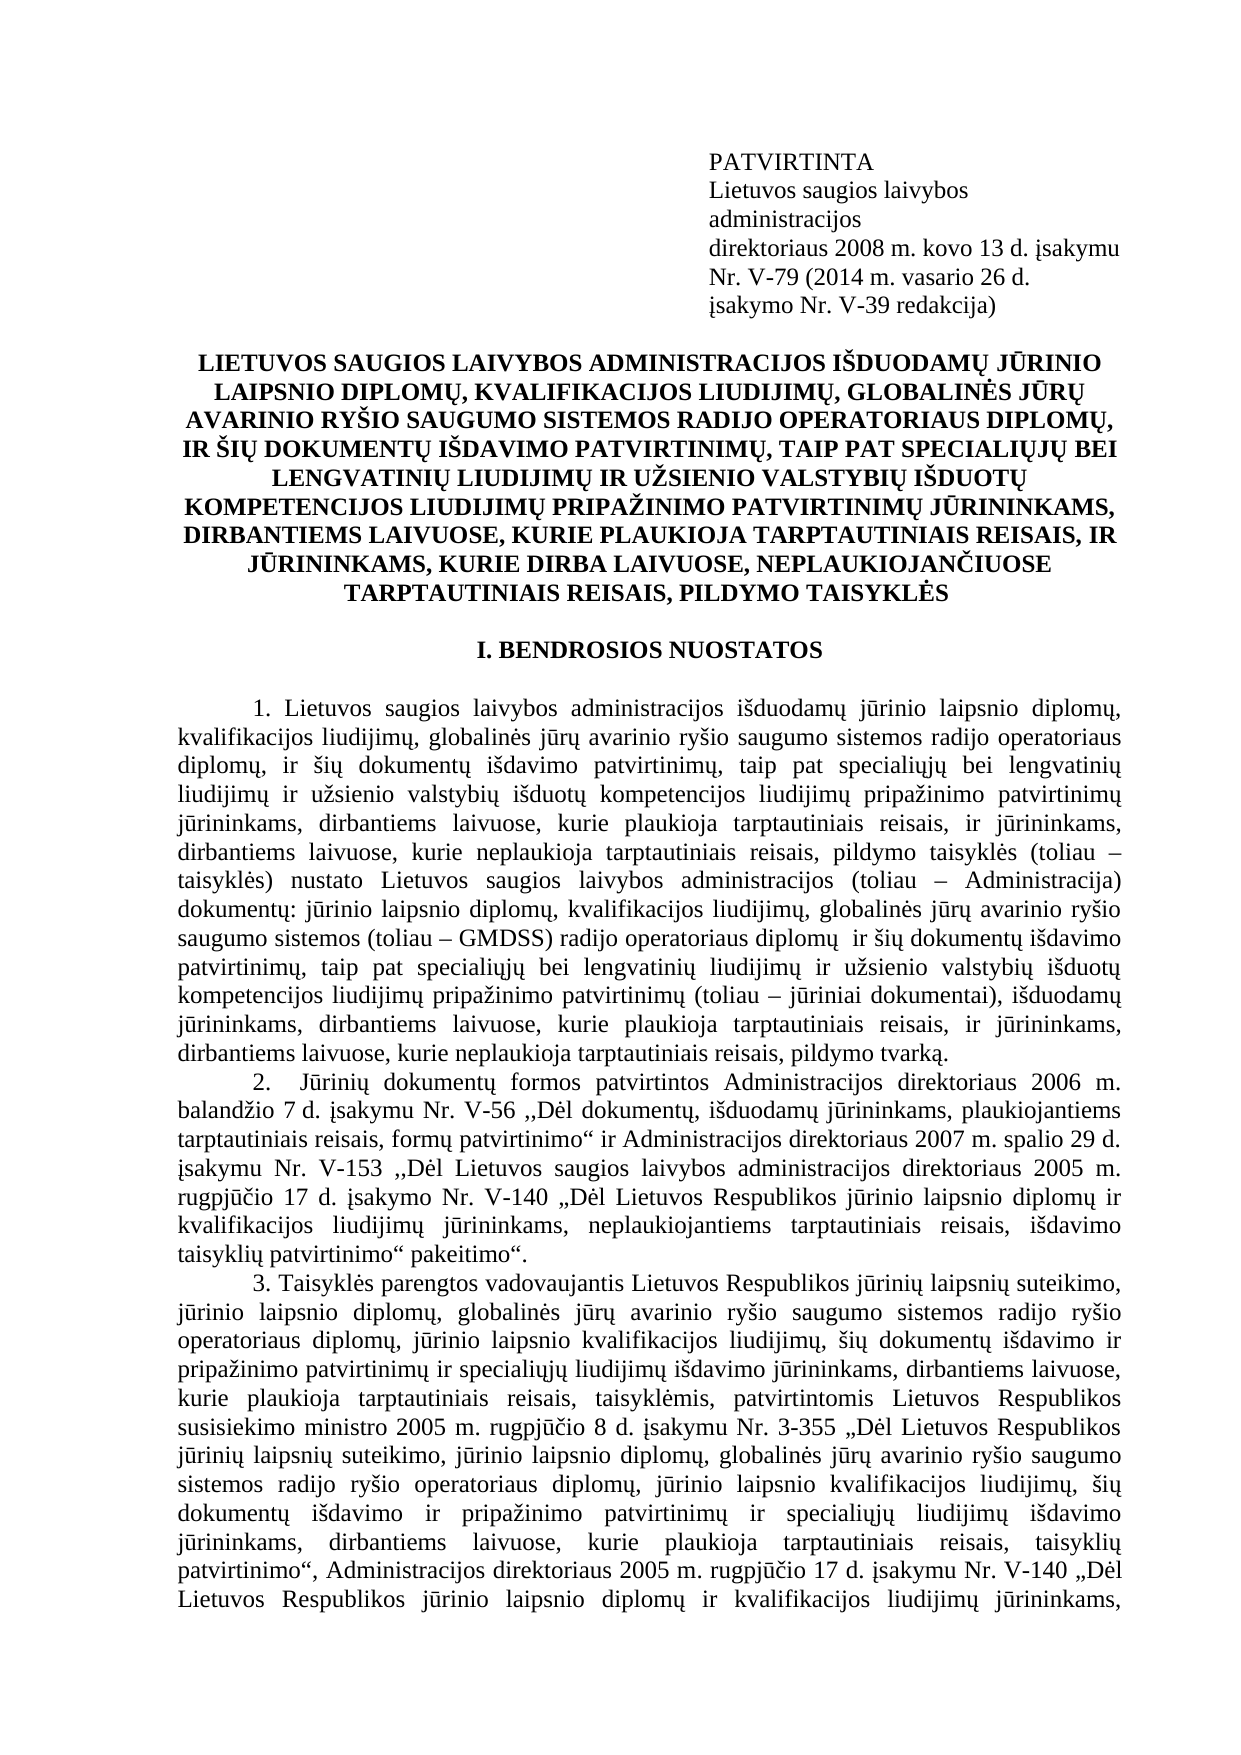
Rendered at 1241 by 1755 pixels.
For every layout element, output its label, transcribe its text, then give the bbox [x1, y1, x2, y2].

text Lietuvos saugios laivybos administracijos [709, 176, 1122, 233]
text LIETUVOS SAUGIOS LAIVYBOS ADMINISTRACIJOS IŠDUODAMŲ JŪRINIO LAIPSNIO DIPLOMŲ, KVALIFIKACIJOS LIUDIJIMŲ, GLOBALINĖS JŪRŲ AVARINIO RYŠIO SAUGUMO SISTEMOS RADIJO OPERATORIAUS DIPLOMŲ, IR ŠIŲ DOKUMENTŲ IŠDAVIMO PATVIRTINIMŲ, TAIP PAT SPECIALIŲJŲ BEI LENGVATINIŲ LIUDIJIMŲ IR UŽSIENIO VALSTYBIŲ IŠDUOTŲ KOMPETENCIJOS LIUDIJIMŲ PRIPAŽINIMO PATVIRTINIMŲ JŪRININKAMS, DIRBANTIEMS LAIVUOSE, KURIE PLAUKIOJA TARPTAUTINIAIS REISAIS, IR JŪRININKAMS, KURIE DIRBA LAIVUOSE, NEPLAUKIOJANČIUOSE TARPTAUTINIAIS REISAIS, PILDYMO TAISYKLĖS [177, 348, 1122, 607]
text direktoriaus 2008 m. kovo 13 d. įsakymu [709, 233, 1122, 262]
text Nr. V-79 (2014 m. vasario 26 d. [709, 262, 1122, 291]
text I. BENDROSIOS NUOSTATOS [177, 636, 1122, 664]
text 3. Taisyklės parengtos vadovaujantis Lietuvos Respublikos jūrinių laipsnių suteikimo, jūrinio laipsnio diplomų, globalinės jūrų avarinio ryšio saugumo sistemos radijo ryšio operatoriaus diplomų, jūrinio laipsnio kvalifikacijos liudijimų, šių dokumentų išdavimo ir pripažinimo patvirtinimų ir specialiųjų liudijimų išdavimo jūrininkams, dirbantiems laivuose, kurie plaukioja tarptautiniais reisais, taisyklėmis, patvirtintomis Lietuvos Respublikos susisiekimo ministro 2005 m. rugpjūčio 8 d. įsakymu Nr. 3-355 „Dėl Lietuvos Respublikos jūrinių laipsnių suteikimo, jūrinio laipsnio diplomų, globalinės jūrų avarinio ryšio saugumo sistemos radijo ryšio operatoriaus diplomų, jūrinio laipsnio kvalifikacijos liudijimų, šių dokumentų išdavimo ir pripažinimo patvirtinimų ir specialiųjų liudijimų išdavimo jūrininkams, dirbantiems laivuose, kurie plaukioja tarptautiniais reisais, taisyklių patvirtinimo“, Administracijos direktoriaus 2005 m. rugpjūčio 17 d. įsakymu Nr. V-140 „Dėl Lietuvos Respublikos jūrinio laipsnio diplomų ir kvalifikacijos liudijimų jūrininkams, [177, 1268, 1122, 1613]
text 2. Jūrinių dokumentų formos patvirtintos Administracijos direktoriaus 2006 m. balandžio 7 d. įsakymu Nr. V-56 ,,Dėl dokumentų, išduodamų jūrininkams, plaukiojantiems tarptautiniais reisais, formų patvirtinimo“ ir Administracijos direktoriaus 2007 m. spalio 29 d. įsakymu Nr. V-153 ,,Dėl Lietuvos saugios laivybos administracijos direktoriaus 2005 m. rugpjūčio 17 d. įsakymo Nr. V-140 „Dėl Lietuvos Respublikos jūrinio laipsnio diplomų ir kvalifikacijos liudijimų jūrininkams, neplaukiojantiems tarptautiniais reisais, išdavimo taisyklių patvirtinimo“ pakeitimo“. [177, 1067, 1122, 1268]
text PATVIRTINTA [709, 147, 1122, 176]
text įsakymo Nr. V-39 redakcija) [709, 291, 1122, 319]
text 1. Lietuvos saugios laivybos administracijos išduodamų jūrinio laipsnio diplomų, kvalifikacijos liudijimų, globalinės jūrų avarinio ryšio saugumo sistemos radijo operatoriaus diplomų, ir šių dokumentų išdavimo patvirtinimų, taip pat specialiųjų bei lengvatinių liudijimų ir užsienio valstybių išduotų kompetencijos liudijimų pripažinimo patvirtinimų jūrininkams, dirbantiems laivuose, kurie plaukioja tarptautiniais reisais, ir jūrininkams, dirbantiems laivuose, kurie neplaukioja tarptautiniais reisais, pildymo taisyklės (toliau – taisyklės) nustato Lietuvos saugios laivybos administracijos (toliau – Administracija) dokumentų: jūrinio laipsnio diplomų, kvalifikacijos liudijimų, globalinės jūrų avarinio ryšio saugumo sistemos (toliau – GMDSS) radijo operatoriaus diplomų ir šių dokumentų išdavimo patvirtinimų, taip pat specialiųjų bei lengvatinių liudijimų ir užsienio valstybių išduotų kompetencijos liudijimų pripažinimo patvirtinimų (toliau – jūriniai dokumentai), išduodamų jūrininkams, dirbantiems laivuose, kurie plaukioja tarptautiniais reisais, ir jūrininkams, dirbantiems laivuose, kurie neplaukioja tarptautiniais reisais, pildymo tvarką. [177, 693, 1122, 1067]
